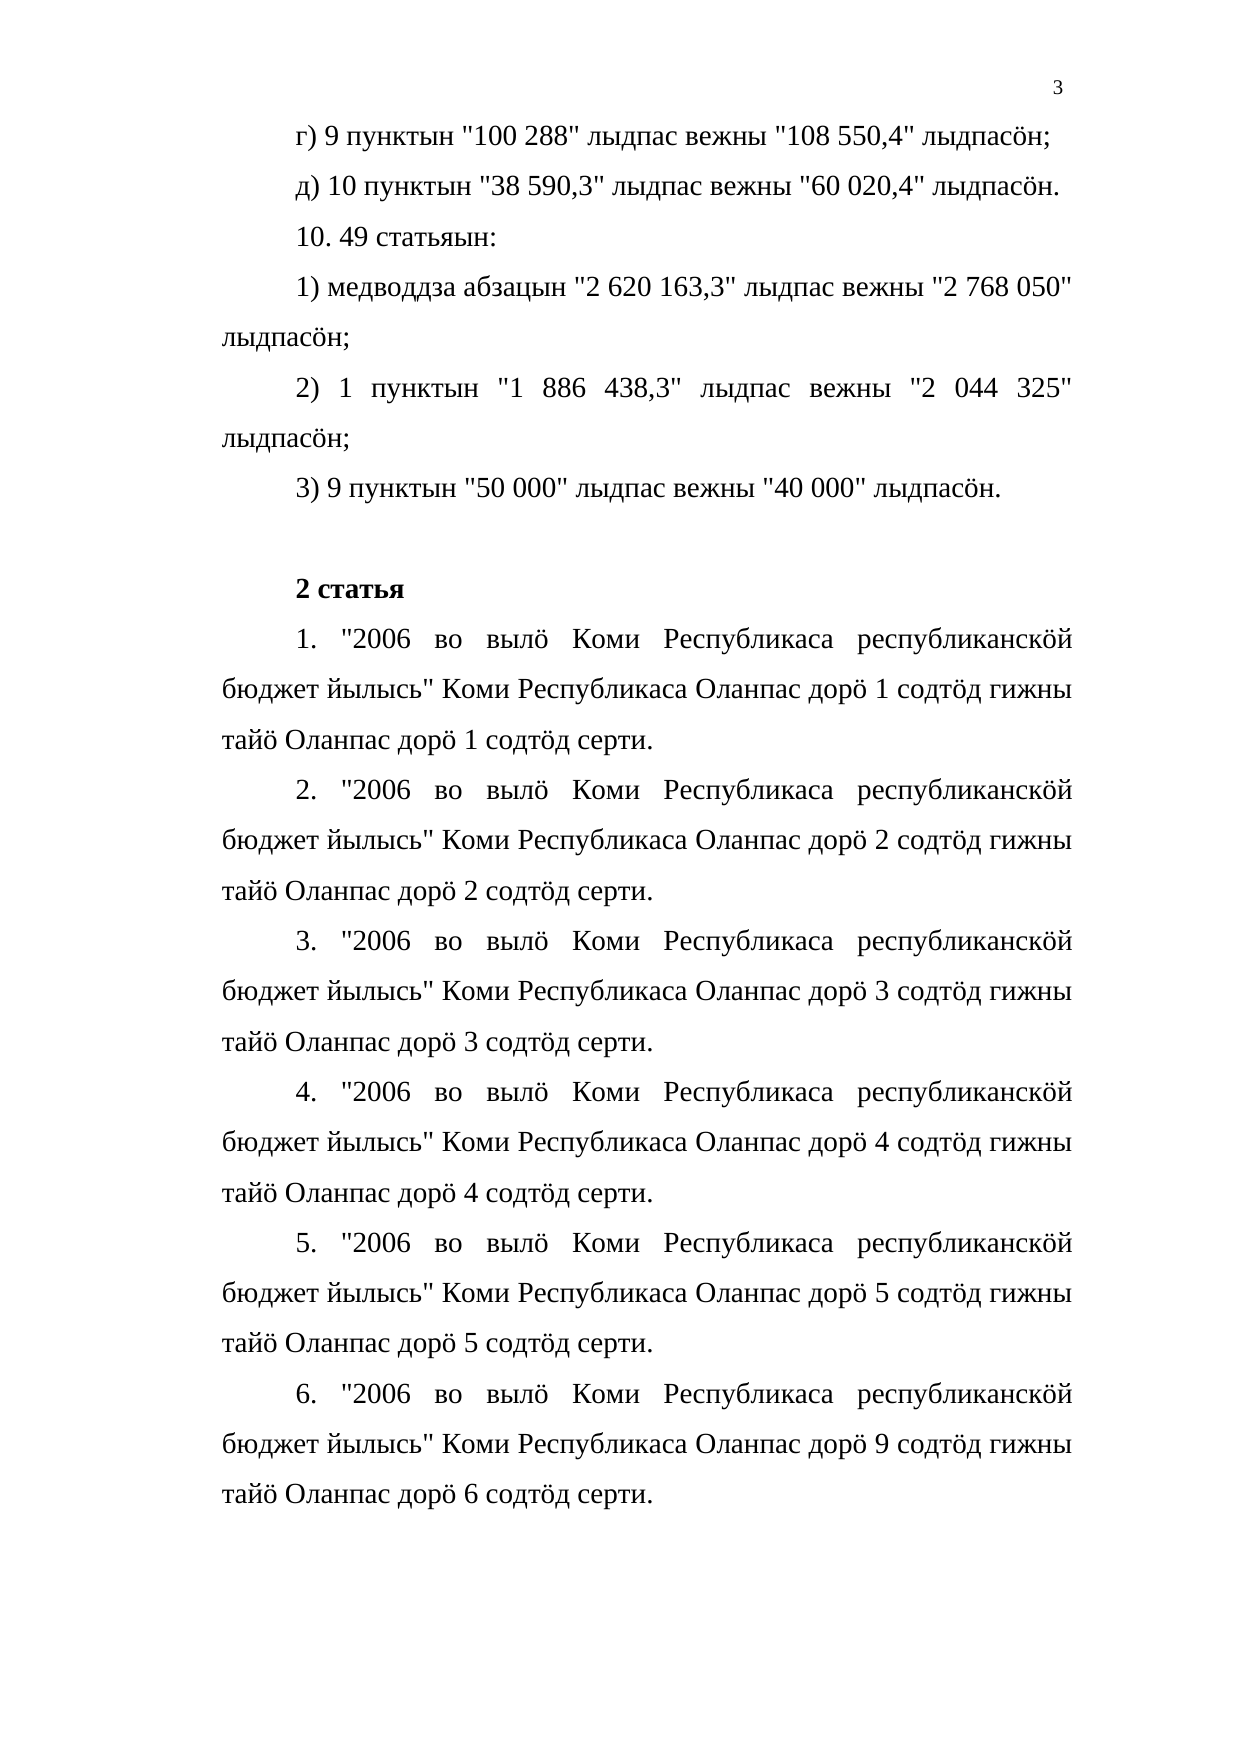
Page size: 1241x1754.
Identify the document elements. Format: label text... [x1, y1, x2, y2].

text 10. 49 статьяын: [222, 219, 1073, 252]
text 4. "2006 во вылö Коми Республикаса республиканскöй бюджет йылысь" Коми Республикаса Оланпас дорö 4 содтöд гижны тайö Оланпас дорö 4 содтöд серти. [222, 1074, 1073, 1208]
text 2. "2006 во вылö Коми Республикаса республиканскöй бюджет йылысь" Коми Республикаса Оланпас дорö 2 содтöд гижны тайö Оланпас дорö 2 содтöд серти. [222, 772, 1073, 906]
text 5. "2006 во вылö Коми Республикаса республиканскöй бюджет йылысь" Коми Республикаса Оланпас дорö 5 содтöд гижны тайö Оланпас дорö 5 содтöд серти. [222, 1225, 1073, 1359]
text 3) 9 пунктын "50 000" лыдпас вежны "40 000" лыдпасöн. [222, 470, 1073, 504]
text д) 10 пунктын "38 590,3" лыдпас вежны "60 020,4" лыдпасöн. [222, 168, 1073, 202]
text 6. "2006 во вылö Коми Республикаса республиканскöй бюджет йылысь" Коми Республикаса Оланпас дорö 9 содтöд гижны тайö Оланпас дорö 6 содтöд серти. [222, 1376, 1073, 1510]
text 1. "2006 во вылö Коми Республикаса республиканскöй бюджет йылысь" Коми Республикаса Оланпас дорö 1 содтöд гижны тайö Оланпас дорö 1 содтöд серти. [222, 621, 1073, 755]
text 2 статья [222, 571, 1073, 604]
text г) 9 пунктын "100 288" лыдпас вежны "108 550,4" лыдпасöн; [222, 118, 1073, 152]
text 2) 1 пунктын "1 886 438,3" лыдпас вежны "2 044 325" лыдпасöн; [222, 370, 1073, 453]
text 1) медводдза абзацын "2 620 163,3" лыдпас вежны "2 768 050" лыдпасöн; [222, 269, 1073, 353]
text 3. "2006 во вылö Коми Республикаса республиканскöй бюджет йылысь" Коми Республикаса Оланпас дорö 3 содтöд гижны тайö Оланпас дорö 3 содтöд серти. [222, 923, 1073, 1057]
